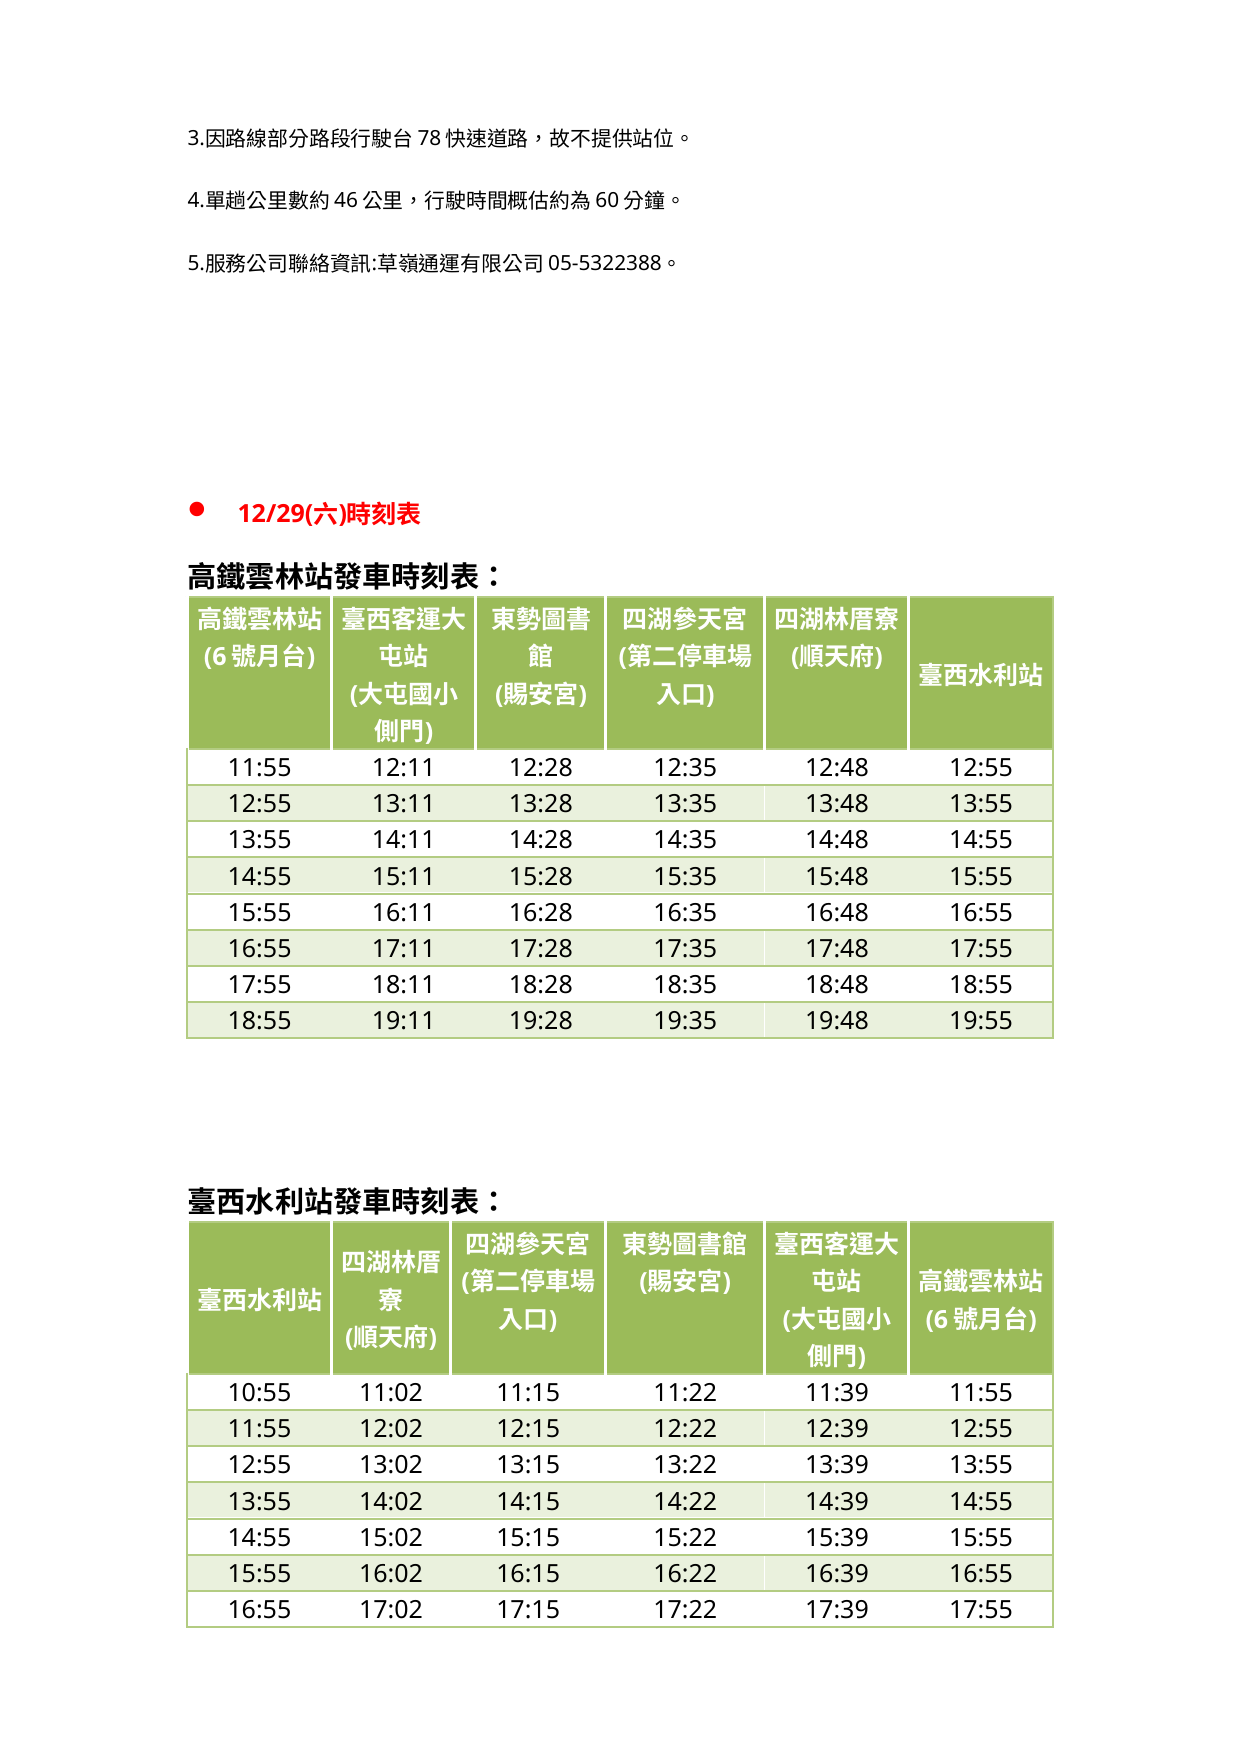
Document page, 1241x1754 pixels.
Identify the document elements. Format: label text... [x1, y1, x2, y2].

table_cell 17:28 [476, 931, 606, 965]
table_cell 10:55 [188, 1375, 331, 1409]
table_cell 11:55 [909, 1375, 1052, 1409]
table_cell 16:11 [331, 895, 476, 928]
table_cell 12:39 [765, 1411, 909, 1445]
table_cell 16:02 [331, 1556, 450, 1590]
table_header 高鐵雲林站 (6號月台) [910, 1223, 1052, 1373]
table_cell 16:22 [606, 1556, 764, 1590]
table_cell 19:48 [765, 1003, 909, 1037]
table_cell 14:22 [606, 1483, 764, 1517]
table_cell 15:15 [450, 1520, 606, 1553]
table_cell 18:55 [909, 967, 1052, 1001]
table_header 臺西客運大屯站 (大屯國小側門) [333, 598, 474, 748]
table_cell 16:55 [909, 1556, 1052, 1590]
table_cell 14:55 [909, 1483, 1052, 1517]
table_cell 16:55 [188, 1592, 331, 1626]
table_cell 12:22 [606, 1411, 764, 1445]
table_cell 14:15 [450, 1483, 606, 1517]
table_cell 18:11 [331, 967, 476, 1001]
table_cell 12:35 [606, 750, 764, 784]
table_cell 14:11 [331, 822, 476, 856]
table_cell 13:35 [606, 786, 764, 820]
table_cell 15:48 [765, 858, 909, 892]
table_cell 15:55 [909, 1520, 1052, 1553]
text 5.服務公司聯絡資訊:草嶺通運有限公司05-5322388。 [187, 221, 1053, 283]
table_header 四湖參天宮 (第二停車場入口) [607, 598, 763, 748]
table_cell 14:48 [765, 822, 909, 856]
table_cell 12:48 [765, 750, 909, 784]
table_cell 14:39 [765, 1483, 909, 1517]
table_cell 12:55 [909, 750, 1052, 784]
table_cell 13:55 [188, 1483, 331, 1517]
table_cell 17:35 [606, 931, 764, 965]
table_cell 18:48 [765, 967, 909, 1001]
table_cell 15:55 [188, 895, 331, 928]
table_cell 19:35 [606, 1003, 764, 1037]
table_header 臺西水利站 [189, 1223, 330, 1373]
table_cell 13:55 [188, 822, 331, 856]
table_cell 16:55 [188, 931, 331, 965]
table_cell 15:11 [331, 858, 476, 892]
table_cell 14:55 [188, 1520, 331, 1553]
table_cell 14:55 [188, 858, 331, 892]
table_cell 12:11 [331, 750, 476, 784]
list 12/29(六)時刻表 [187, 471, 1053, 533]
table_cell 15:55 [909, 858, 1052, 892]
table_cell 17:55 [188, 967, 331, 1001]
table_cell 15:39 [765, 1520, 909, 1553]
table_cell 14:28 [476, 822, 606, 856]
table_header 高鐵雲林站 (6號月台) [189, 598, 330, 748]
table_cell 13:15 [450, 1447, 606, 1481]
table_cell 13:02 [331, 1447, 450, 1481]
table_cell 18:28 [476, 967, 606, 1001]
table_cell 14:55 [909, 822, 1052, 856]
table_cell 12:55 [909, 1411, 1052, 1445]
table_cell 16:15 [450, 1556, 606, 1590]
table_cell 11:22 [606, 1375, 764, 1409]
table_cell 17:48 [765, 931, 909, 965]
table_cell 12:55 [188, 1447, 331, 1481]
text 4.單趟公里數約46公里，行駛時間概估約為60分鐘。 [187, 158, 1053, 221]
table_cell 17:22 [606, 1592, 764, 1626]
table_cell 13:28 [476, 786, 606, 820]
table_cell 15:28 [476, 858, 606, 892]
table_header 四湖參天宮 (第二停車場入口) [452, 1223, 604, 1373]
table_cell 12:02 [331, 1411, 450, 1445]
table_cell 17:39 [765, 1592, 909, 1626]
table_header 東勢圖書館 (賜安宮) [607, 1223, 763, 1373]
table_cell 13:55 [909, 1447, 1052, 1481]
table_cell 17:55 [909, 1592, 1052, 1626]
text 高鐵雲林站發車時刻表： [187, 533, 1053, 596]
table_cell 17:11 [331, 931, 476, 965]
table_cell 13:55 [909, 786, 1052, 820]
table_cell 16:28 [476, 895, 606, 928]
table_header 四湖林厝寮 (順天府) [766, 598, 907, 748]
table_cell 13:39 [765, 1447, 909, 1481]
table_cell 19:28 [476, 1003, 606, 1037]
table_cell 15:02 [331, 1520, 450, 1553]
table_cell 13:22 [606, 1447, 764, 1481]
table_cell 17:02 [331, 1592, 450, 1626]
table_cell 14:35 [606, 822, 764, 856]
table_cell 11:39 [765, 1375, 909, 1409]
table_cell 14:02 [331, 1483, 450, 1517]
table_cell 11:15 [450, 1375, 606, 1409]
table_cell 18:35 [606, 967, 764, 1001]
text 3.因路線部分路段行駛台78快速道路，故不提供站位。 [187, 96, 1053, 158]
table_cell 16:55 [909, 895, 1052, 928]
table_header 臺西水利站 [910, 598, 1052, 748]
table_cell 18:55 [188, 1003, 331, 1037]
table_cell 12:15 [450, 1411, 606, 1445]
table_cell 12:28 [476, 750, 606, 784]
text 臺西水利站發車時刻表： [187, 1158, 1053, 1221]
table_cell 19:11 [331, 1003, 476, 1037]
table_cell 13:48 [765, 786, 909, 820]
table_cell 17:15 [450, 1592, 606, 1626]
table_cell 15:35 [606, 858, 764, 892]
table_cell 11:55 [188, 750, 331, 784]
table_cell 12:55 [188, 786, 331, 820]
table_header 四湖林厝寮 (順天府) [333, 1223, 449, 1373]
table_cell 11:02 [331, 1375, 450, 1409]
table_header 東勢圖書館 (賜安宮) [477, 598, 604, 748]
table_cell 11:55 [188, 1411, 331, 1445]
table_cell 16:48 [765, 895, 909, 928]
table_header 臺西客運大屯站 (大屯國小側門) [766, 1223, 907, 1373]
table_cell 16:39 [765, 1556, 909, 1590]
table_cell 15:55 [188, 1556, 331, 1590]
table_cell 15:22 [606, 1520, 764, 1553]
table_cell 16:35 [606, 895, 764, 928]
table_cell 19:55 [909, 1003, 1052, 1037]
table_cell 13:11 [331, 786, 476, 820]
table_cell 17:55 [909, 931, 1052, 965]
